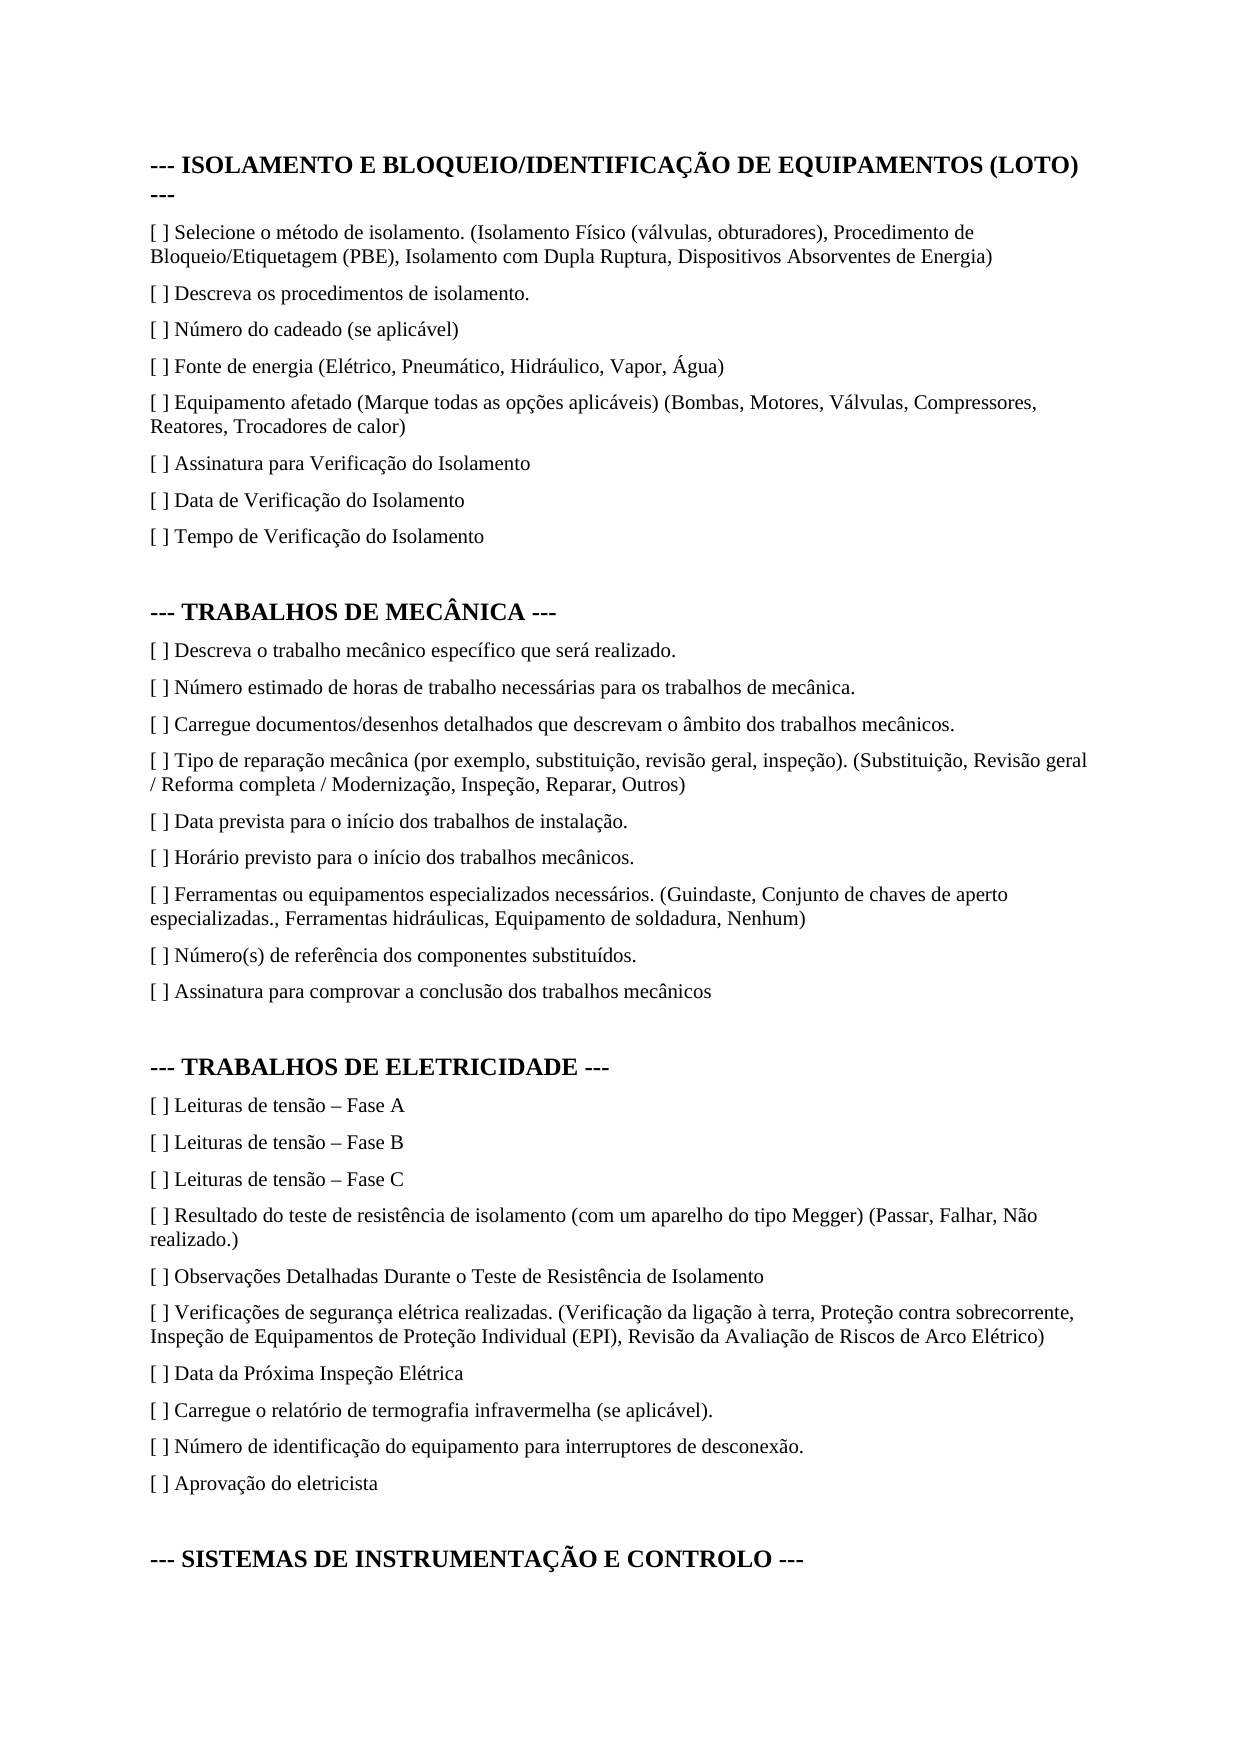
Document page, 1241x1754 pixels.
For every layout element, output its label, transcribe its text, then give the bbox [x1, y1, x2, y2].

text [ ] Fonte de energia (Elétrico, Pneumático, Hidráulico, Vapor, Água) [150, 354, 1090, 378]
text [ ] Observações Detalhadas Durante o Teste de Resistência de Isolamento [150, 1264, 1090, 1288]
text [ ] Descreva o trabalho mecânico específico que será realizado. [150, 638, 1090, 662]
text [ ] Assinatura para comprovar a conclusão dos trabalhos mecânicos [150, 979, 1090, 1003]
text --- TRABALHOS DE ELETRICIDADE --- [150, 1052, 1090, 1081]
text [ ] Leituras de tensão – Fase B [150, 1130, 1090, 1154]
text [ ] Verificações de segurança elétrica realizadas. (Verificação da ligação à terra, Proteção contra sobrecorrente, Inspeção de Equipamentos de Proteção Individual (EPI), Revisão da Avaliação de Riscos de Arco Elétrico) [150, 1300, 1090, 1348]
text [ ] Aprovação do eletricista [150, 1471, 1090, 1495]
text [ ] Ferramentas ou equipamentos especializados necessários. (Guindaste, Conjunto de chaves de aperto especializadas., Ferramentas hidráulicas, Equipamento de soldadura, Nenhum) [150, 882, 1090, 930]
text [ ] Leituras de tensão – Fase C [150, 1167, 1090, 1191]
text [ ] Carregue o relatório de termografia infravermelha (se aplicável). [150, 1397, 1090, 1422]
text --- SISTEMAS DE INSTRUMENTAÇÃO E CONTROLO --- [150, 1544, 1090, 1572]
text [ ] Assinatura para Verificação do Isolamento [150, 451, 1090, 475]
text [ ] Descreva os procedimentos de isolamento. [150, 281, 1090, 305]
text [ ] Número do cadeado (se aplicável) [150, 317, 1090, 341]
text [ ] Leituras de tensão – Fase A [150, 1093, 1090, 1117]
text [ ] Data de Verificação do Isolamento [150, 487, 1090, 512]
text [ ] Data prevista para o início dos trabalhos de instalação. [150, 809, 1090, 833]
text [ ] Tipo de reparação mecânica (por exemplo, substituição, revisão geral, inspeção). (Substituição, Revisão geral / Reforma completa / Modernização, Inspeção, Reparar, Outros) [150, 748, 1090, 796]
text [ ] Resultado do teste de resistência de isolamento (com um aparelho do tipo Megger) (Passar, Falhar, Não realizado.) [150, 1203, 1090, 1251]
text [ ] Horário previsto para o início dos trabalhos mecânicos. [150, 845, 1090, 869]
text [ ] Tempo de Verificação do Isolamento [150, 524, 1090, 548]
text [ ] Número de identificação do equipamento para interruptores de desconexão. [150, 1434, 1090, 1458]
text [ ] Número estimado de horas de trabalho necessárias para os trabalhos de mecânica. [150, 675, 1090, 699]
text [ ] Data da Próxima Inspeção Elétrica [150, 1361, 1090, 1385]
text --- TRABALHOS DE MECÂNICA --- [150, 597, 1090, 626]
text [ ] Número(s) de referência dos componentes substituídos. [150, 942, 1090, 967]
text [ ] Carregue documentos/desenhos detalhados que descrevam o âmbito dos trabalhos mecânicos. [150, 712, 1090, 736]
text [ ] Selecione o método de isolamento. (Isolamento Físico (válvulas, obturadores), Procedimento de Bloqueio/Etiquetagem (PBE), Isolamento com Dupla Ruptura, Dispositivos Absorventes de Energia) [150, 220, 1090, 268]
text --- ISOLAMENTO E BLOQUEIO/IDENTIFICAÇÃO DE EQUIPAMENTOS (LOTO) --- [150, 150, 1090, 207]
text [ ] Equipamento afetado (Marque todas as opções aplicáveis) (Bombas, Motores, Válvulas, Compressores, Reatores, Trocadores de calor) [150, 390, 1090, 438]
